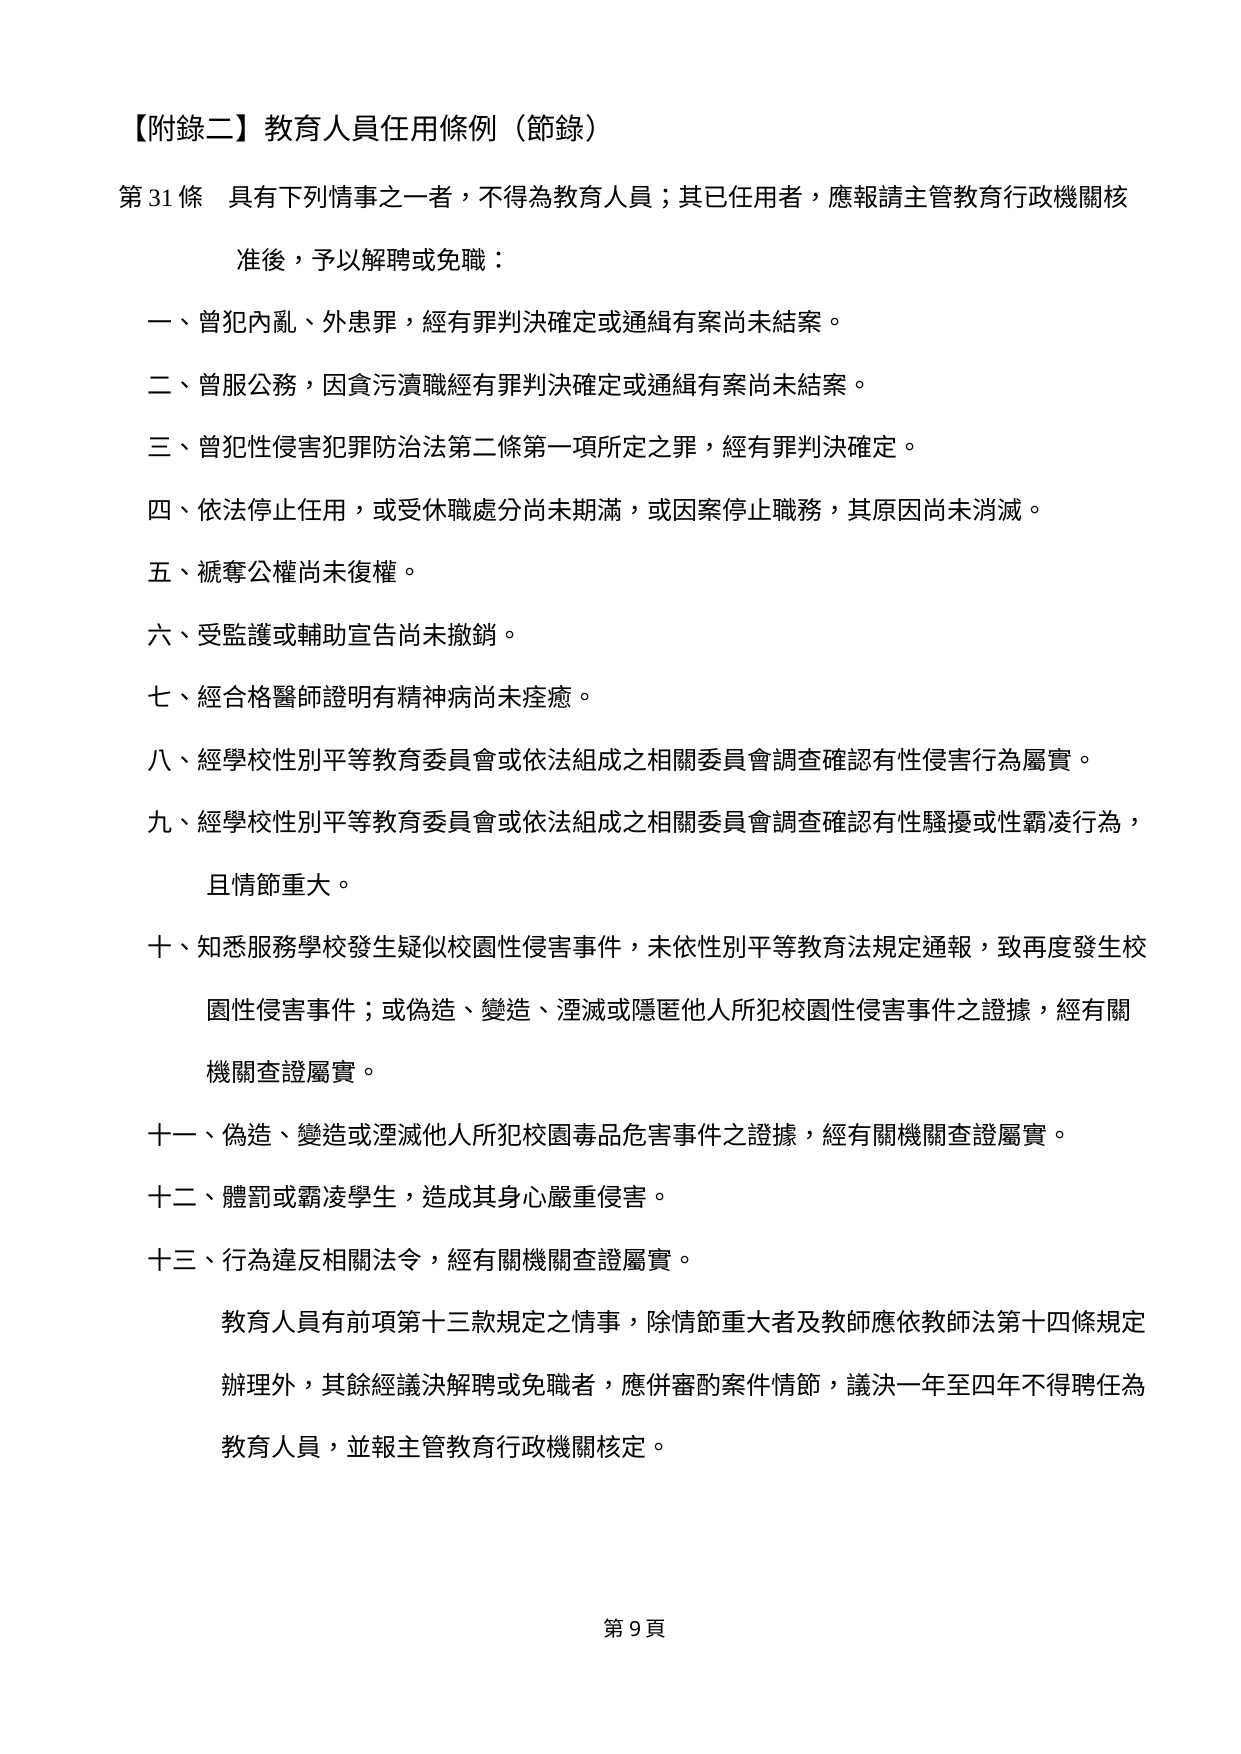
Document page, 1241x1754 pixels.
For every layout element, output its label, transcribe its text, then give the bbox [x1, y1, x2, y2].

text 十、知悉服務學校發生疑似校園性侵害事件，未依性別平等教育法規定通報，致再度發生校園性侵害事件；或偽造、變造、湮滅或隱匿他人所犯校園性侵害事件之證據，經有關機關查證屬實。 [148, 904, 1152, 1092]
text 七、經合格醫師證明有精神病尚未痊癒。 [148, 654, 1152, 717]
text 十三、行為違反相關法令，經有關機關查證屬實。 [148, 1217, 1152, 1279]
text 四、依法停止任用，或受休職處分尚未期滿，或因案停止職務，其原因尚未消滅。 [148, 467, 1152, 529]
text 二、曾服公務，因貪污瀆職經有罪判決確定或通緝有案尚未結案。 [148, 342, 1152, 404]
text 三、曾犯性侵害犯罪防治法第二條第一項所定之罪，經有罪判決確定。 [148, 404, 1152, 467]
text 八、經學校性別平等教育委員會或依法組成之相關委員會調查確認有性侵害行為屬實。 [148, 717, 1152, 779]
text 五、褫奪公權尚未復權。 [148, 529, 1152, 592]
text 教育人員有前項第十三款規定之情事，除情節重大者及教師應依教師法第十四條規定辦理外，其餘經議決解聘或免職者，應併審酌案件情節，議決一年至四年不得聘任為教育人員，並報主管教育行政機關核定。 [221, 1279, 1152, 1467]
text 一、曾犯內亂、外患罪，經有罪判決確定或通緝有案尚未結案。 [148, 279, 1152, 342]
text 九、經學校性別平等教育委員會或依法組成之相關委員會調查確認有性騷擾或性霸凌行為，且情節重大。 [148, 779, 1152, 904]
text 【附錄二】教育人員任用條例（節錄） [118, 85, 1152, 148]
text 十二、體罰或霸凌學生，造成其身心嚴重侵害。 [148, 1154, 1152, 1217]
text 六、受監護或輔助宣告尚未撤銷。 [148, 592, 1152, 654]
text 十一、偽造、變造或湮滅他人所犯校園毒品危害事件之證據，經有關機關查證屬實。 [148, 1092, 1152, 1154]
text 第31條 具有下列情事之一者，不得為教育人員；其已任用者，應報請主管教育行政機關核准後，予以解聘或免職： [118, 154, 1152, 279]
